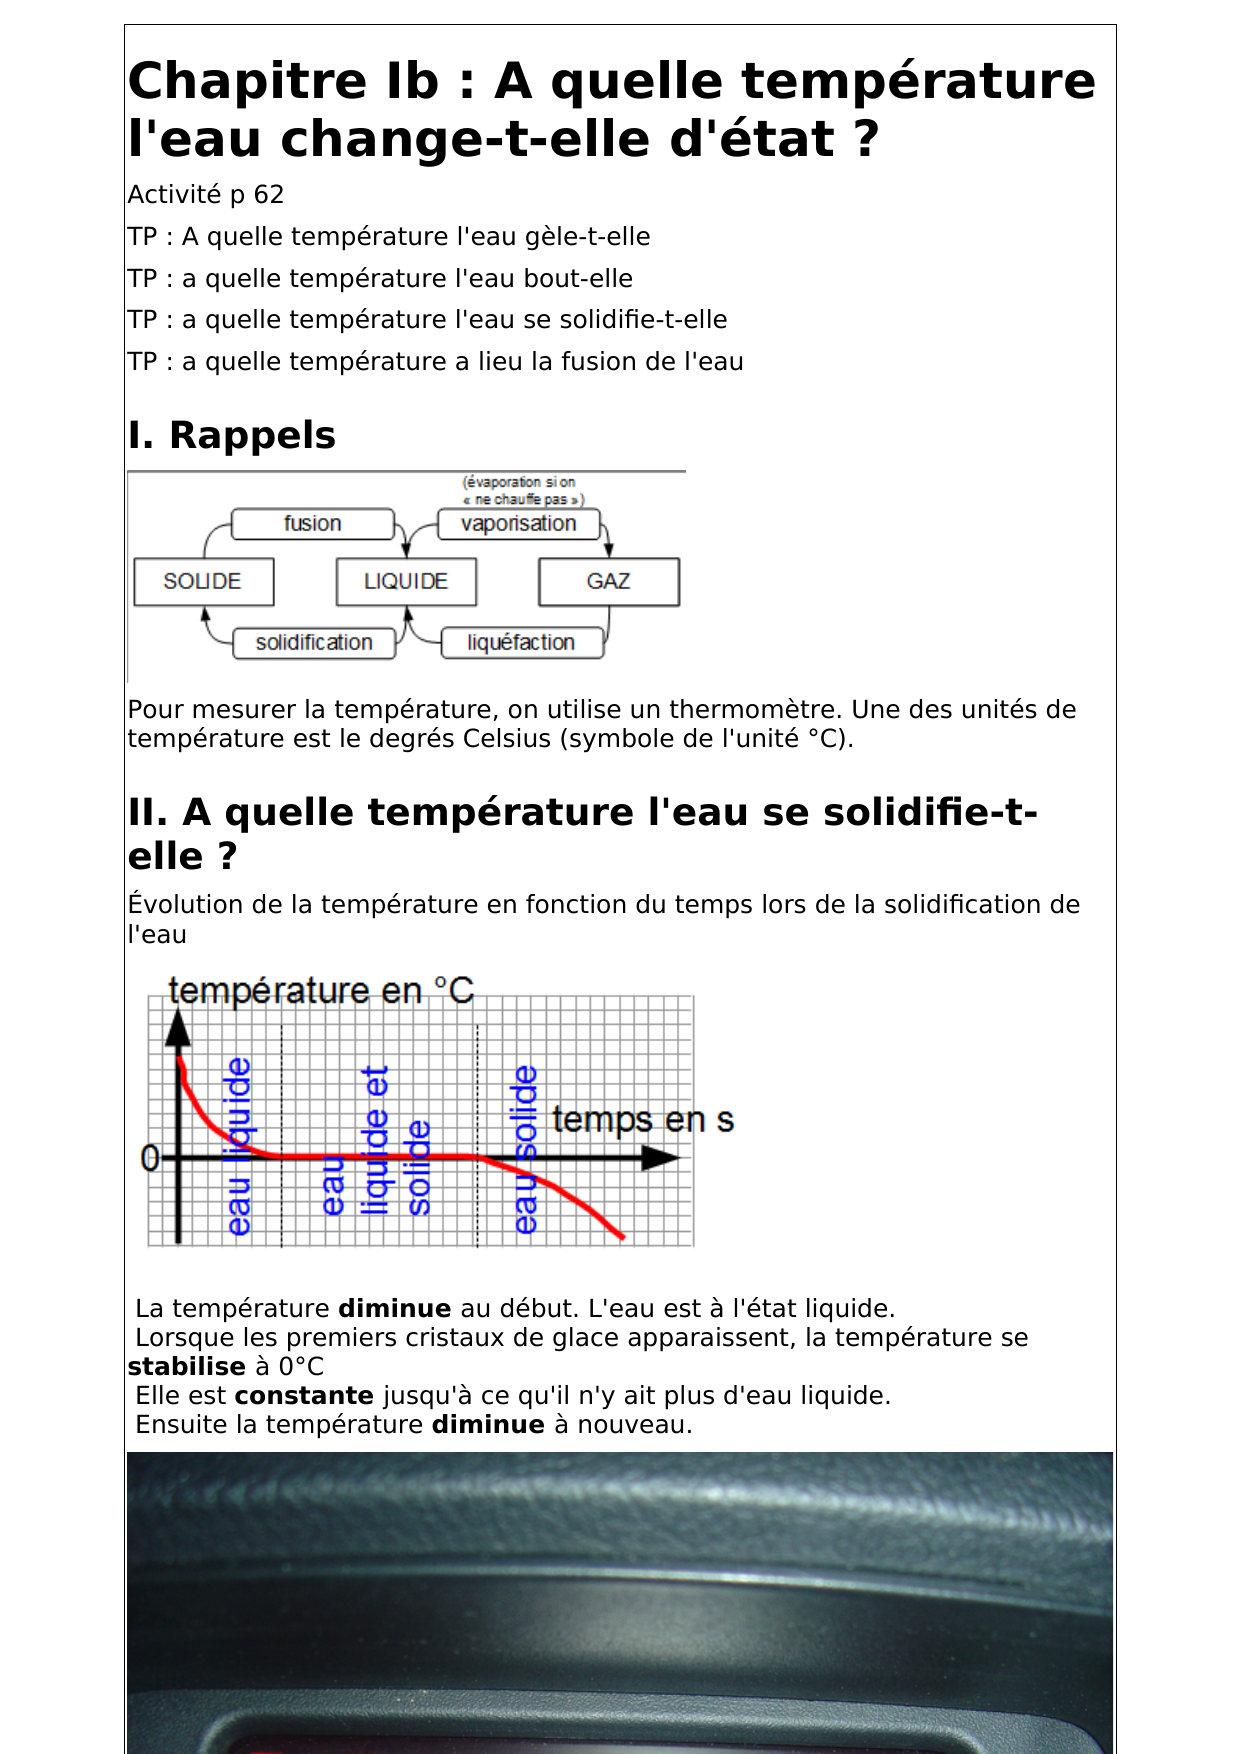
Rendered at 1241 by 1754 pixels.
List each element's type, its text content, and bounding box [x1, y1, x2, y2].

table_header Chapitre Ib : A quelle température l'eau change-t-elle d'état ? Activité p 62 TP : A quelle température l'eau gèle-t-elle TP : a quelle température l'eau bout-elle TP : a quelle température l'eau se solidifie-t-elle TP : a quelle température a lieu la fusion de l'eau I. Rappels Pour mesurer la température, on utilise un thermomètre. Une des unités de température est le degrés Celsius (symbole de l'unité °C). II. A quelle température l'eau se solidifie-t-elle ? Évolution de la température en fonction du temps lors de la solidification de l'eau La température diminue au début. L'eau est à l'état liquide. Lorsque les premiers cristaux de glace apparaissent, la température se stabilise à 0°C Elle est constante jusqu'à ce qu'il n'y ait plus d'eau liquide. Ensuite la température diminue à nouveau. III. A quelle température a lieu la fusion de l'eau ? Évolution de la température en fonction du temps lors de la fusion de l'eau La température augmente au début. On doit apporter de l'énergie pour que la température augmente. L'eau est à l'état solide. Lorsque les premières gouttes d'eau liquide apparaissent, la température se stabilise à 0°C Elle reste constante jusqu'à ce qu'il n'y ait plus d'eau solide. Ensuite la température augmente à nouveau. IV. A quelle température a lieu la vaporisation de l'eau ? Évolution de la température en fonction du temps lors de la vaporisation de l'eau La température augmente au début. On doit apporter de l'énergie pour que la température augmente. L'eau est à l'état liquide. Lorsque les premières bulles de vapeur d'eau apparaissent, la température se stabilise à 100°C Elle reste constante jusqu'à ce qu'il n'y ait plus d'eau liquide.L'eau liquide se vaporise à 100°C (température d'ébullition). V. Les autres substances La température se stabilise (palier de température) lors d’un changement d’état pour tous les corps purs. Ce n’est pas le cas pour les mélanges. Chaque corps pur a des températures de changement d’état spécifiques. Température de fusion de l’alcool : -114°C Température de fusion du zinc : 420°C Température de fusion du cyclohexane : 6°C Le Gallium : VI. Pourquoi cette bouteille a éclaté ? Quand l'eau se solidifie, le volume augmente. Surfusion (hors programme) [125, 25, 1116, 1754]
picture [127, 1452, 1114, 1754]
picture [127, 470, 687, 683]
picture [127, 961, 759, 1253]
